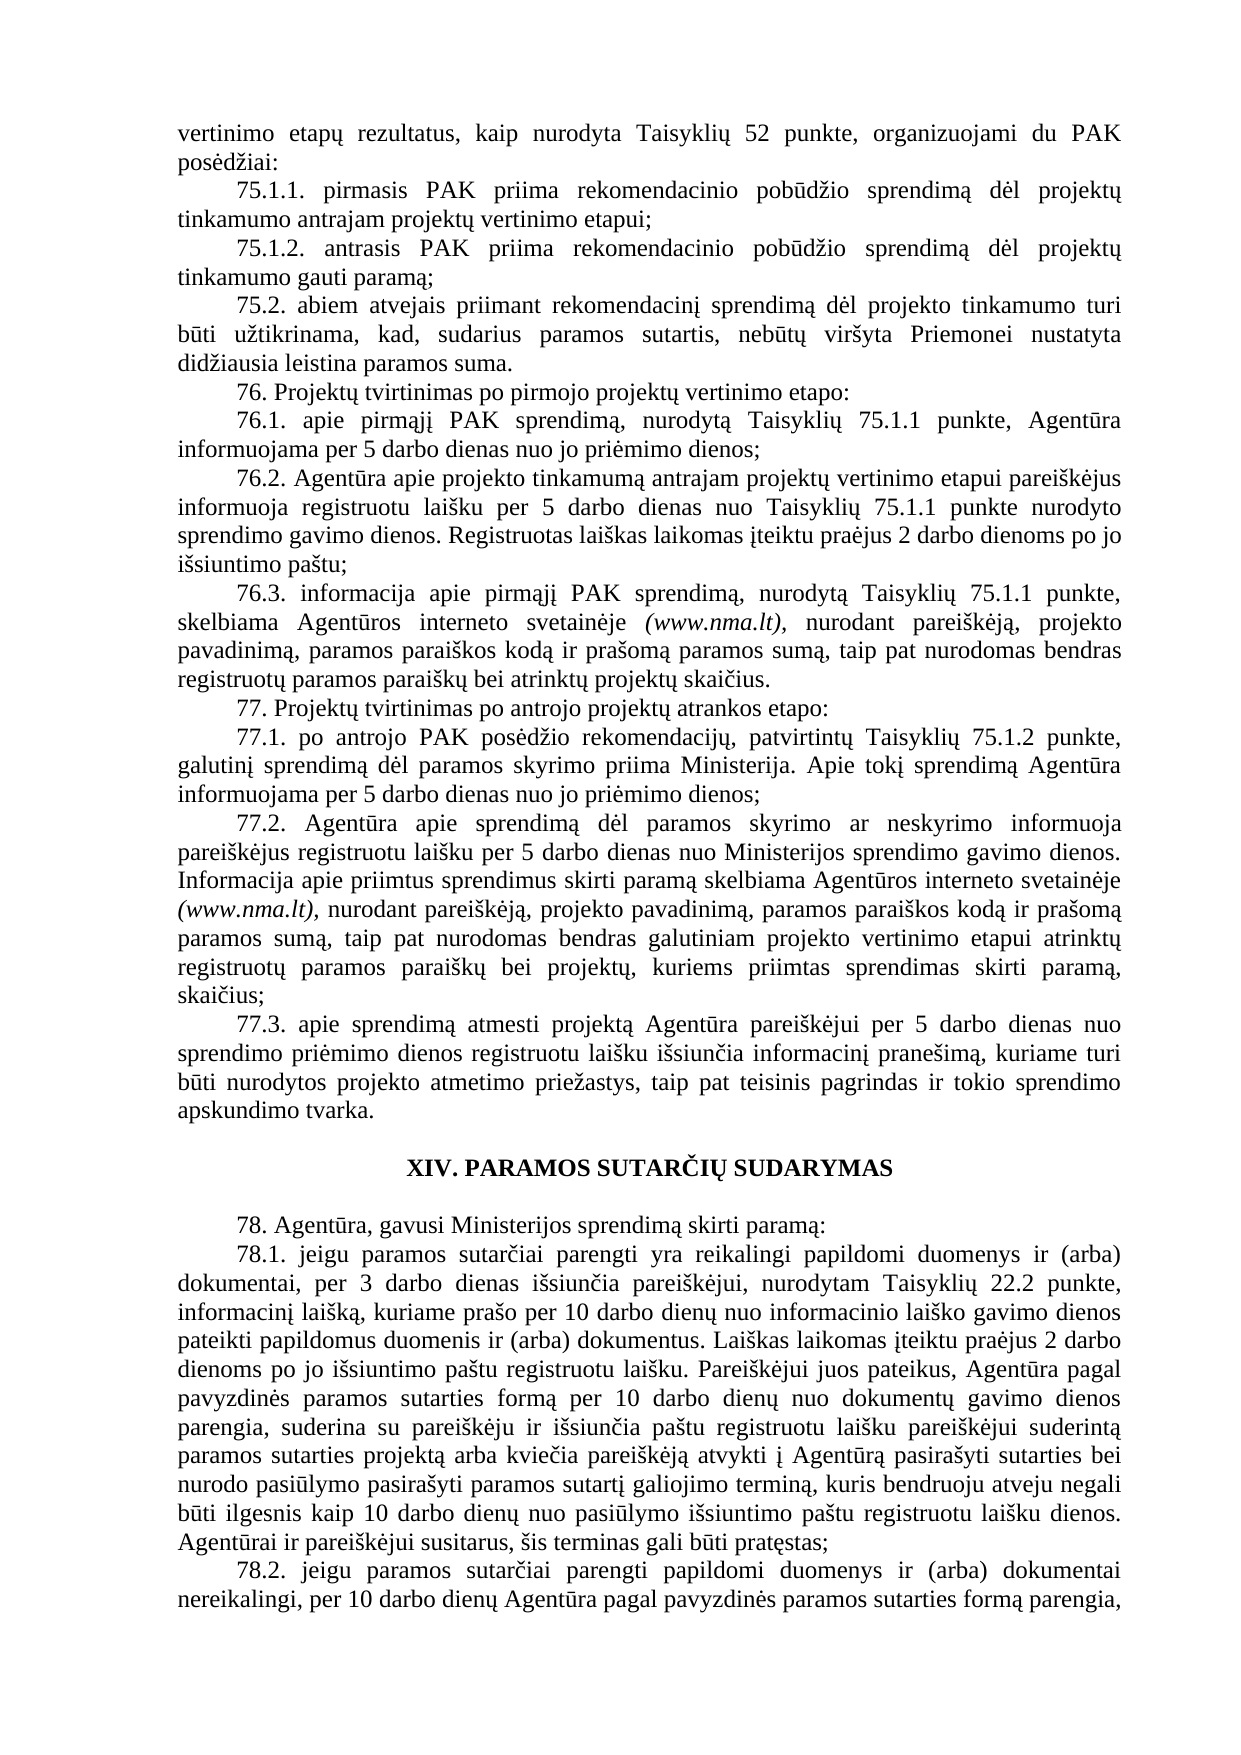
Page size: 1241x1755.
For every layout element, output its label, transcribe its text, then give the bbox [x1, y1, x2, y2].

text 76.2. Agentūra apie projekto tinkamumą antrajam projektų vertinimo etapui pareiškėjus informuoja registruotu laišku per 5 darbo dienas nuo Taisyklių 75.1.1 punkte nurodyto sprendimo gavimo dienos. Registruotas laiškas laikomas įteiktu praėjus 2 darbo dienoms po jo išsiuntimo paštu; [177, 463, 1122, 578]
text 75.1.2. antrasis PAK priima rekomendacinio pobūdžio sprendimą dėl projektų tinkamumo gauti paramą; [177, 233, 1122, 291]
text vertinimo etapų rezultatus, kaip nurodyta Taisyklių 52 punkte, organizuojami du PAK posėdžiai: [177, 118, 1122, 176]
text 75.2. abiem atvejais priimant rekomendacinį sprendimą dėl projekto tinkamumo turi būti užtikrinama, kad, sudarius paramos sutartis, nebūtų viršyta Priemonei nustatyta didžiausia leistina paramos suma. [177, 291, 1122, 377]
text 76.3. informacija apie pirmąjį PAK sprendimą, nurodytą Taisyklių 75.1.1 punkte, skelbiama Agentūros interneto svetainėje (www.nma.lt), nurodant pareiškėją, projekto pavadinimą, paramos paraiškos kodą ir prašomą paramos sumą, taip pat nurodomas bendras registruotų paramos paraiškų bei atrinktų projektų skaičius. [177, 578, 1122, 693]
text 78.1. jeigu paramos sutarčiai parengti yra reikalingi papildomi duomenys ir (arba) dokumentai, per 3 darbo dienas išsiunčia pareiškėjui, nurodytam Taisyklių 22.2 punkte, informacinį laišką, kuriame prašo per 10 darbo dienų nuo informacinio laiško gavimo dienos pateikti papildomus duomenis ir (arba) dokumentus. Laiškas laikomas įteiktu praėjus 2 darbo dienoms po jo išsiuntimo paštu registruotu laišku. Pareiškėjui juos pateikus, Agentūra pagal pavyzdinės paramos sutarties formą per 10 darbo dienų nuo dokumentų gavimo dienos parengia, suderina su pareiškėju ir išsiunčia paštu registruotu laišku pareiškėjui suderintą paramos sutarties projektą arba kviečia pareiškėją atvykti į Agentūrą pasirašyti sutarties bei nurodo pasiūlymo pasirašyti paramos sutartį galiojimo terminą, kuris bendruoju atveju negali būti ilgesnis kaip 10 darbo dienų nuo pasiūlymo išsiuntimo paštu registruotu laišku dienos. Agentūrai ir pareiškėjui susitarus, šis terminas gali būti pratęstas; [177, 1239, 1122, 1556]
text 75.1.1. pirmasis PAK priima rekomendacinio pobūdžio sprendimą dėl projektų tinkamumo antrajam projektų vertinimo etapui; [177, 176, 1122, 233]
text 77.3. apie sprendimą atmesti projektą Agentūra pareiškėjui per 5 darbo dienas nuo sprendimo priėmimo dienos registruotu laišku išsiunčia informacinį pranešimą, kuriame turi būti nurodytos projekto atmetimo priežastys, taip pat teisinis pagrindas ir tokio sprendimo apskundimo tvarka. [177, 1009, 1122, 1124]
text 77.1. po antrojo PAK posėdžio rekomendacijų, patvirtintų Taisyklių 75.1.2 punkte, galutinį sprendimą dėl paramos skyrimo priima Ministerija. Apie tokį sprendimą Agentūra informuojama per 5 darbo dienas nuo jo priėmimo dienos; [177, 722, 1122, 808]
text 78. Agentūra, gavusi Ministerijos sprendimą skirti paramą: [177, 1211, 1122, 1239]
text 76.1. apie pirmąjį PAK sprendimą, nurodytą Taisyklių 75.1.1 punkte, Agentūra informuojama per 5 darbo dienas nuo jo priėmimo dienos; [177, 406, 1122, 463]
text 76. Projektų tvirtinimas po pirmojo projektų vertinimo etapo: [177, 377, 1122, 406]
text XIV. PARAMOS SUTARČIŲ SUDARYMAS [177, 1153, 1122, 1182]
text 77. Projektų tvirtinimas po antrojo projektų atrankos etapo: [177, 693, 1122, 722]
text 77.2. Agentūra apie sprendimą dėl paramos skyrimo ar neskyrimo informuoja pareiškėjus registruotu laišku per 5 darbo dienas nuo Ministerijos sprendimo gavimo dienos. Informacija apie priimtus sprendimus skirti paramą skelbiama Agentūros interneto svetainėje (www.nma.lt), nurodant pareiškėją, projekto pavadinimą, paramos paraiškos kodą ir prašomą paramos sumą, taip pat nurodomas bendras galutiniam projekto vertinimo etapui atrinktų registruotų paramos paraiškų bei projektų, kuriems priimtas sprendimas skirti paramą, skaičius; [177, 808, 1122, 1009]
text 78.2. jeigu paramos sutarčiai parengti papildomi duomenys ir (arba) dokumentai nereikalingi, per 10 darbo dienų Agentūra pagal pavyzdinės paramos sutarties formą parengia, [177, 1556, 1122, 1613]
